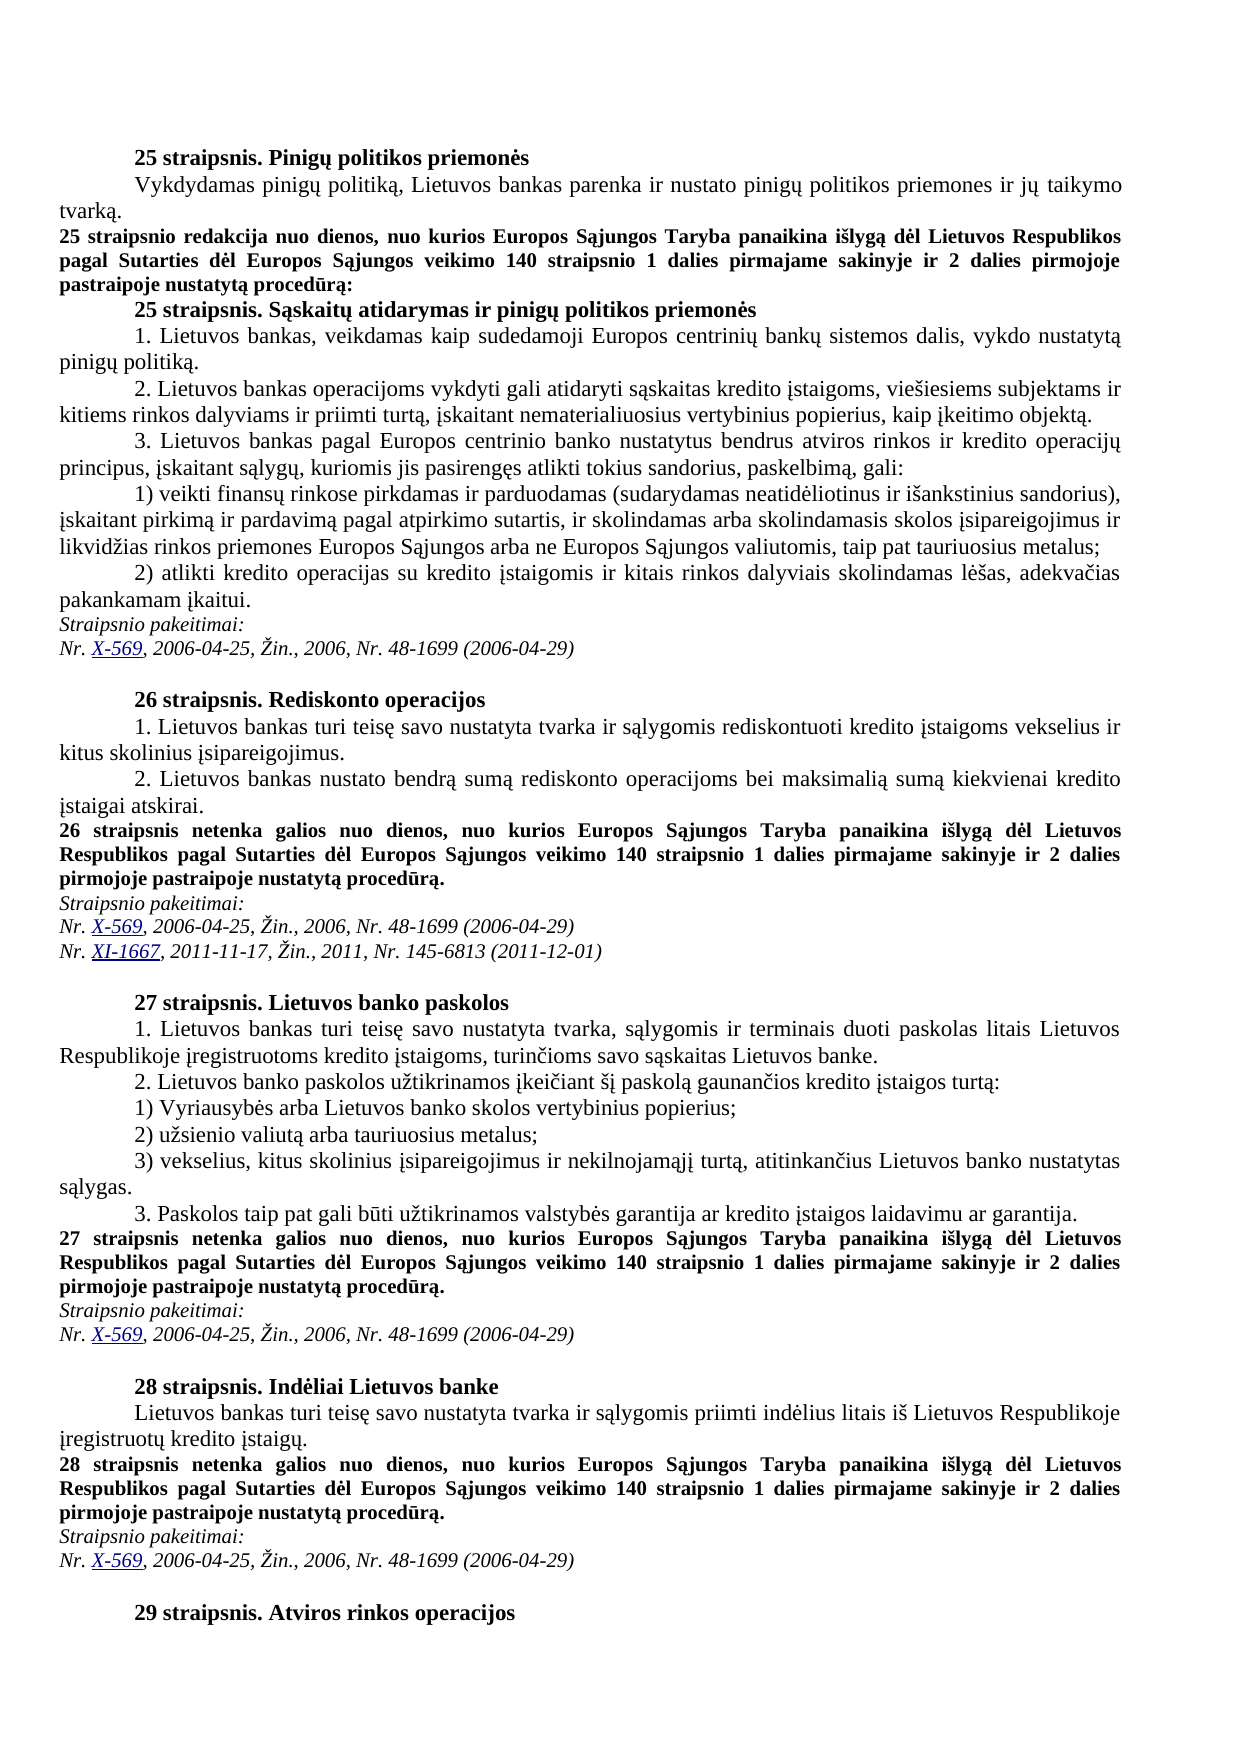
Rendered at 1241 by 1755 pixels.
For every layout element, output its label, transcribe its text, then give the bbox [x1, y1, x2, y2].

text Nr. XI-1667, 2011-11-17, Žin., 2011, Nr. 145-6813 (2011-12-01) [59, 938, 1122, 963]
text 28 straipsnis netenka galios nuo dienos, nuo kurios Europos Sąjungos Taryba panaikina išlygą dėl Lietuvos Respublikos pagal Sutarties dėl Europos Sąjungos veikimo 140 straipsnio 1 dalies pirmajame sakinyje ir 2 dalies pirmojoje pastraipoje nustatytą procedūrą. [59, 1452, 1122, 1524]
text Nr. X-569, 2006-04-25, Žin., 2006, Nr. 48-1699 (2006-04-29) [59, 914, 1122, 938]
text 2. Lietuvos bankas nustato bendrą sumą rediskonto operacijoms bei maksimalią sumą kiekvienai kredito įstaigai atskirai. [59, 766, 1122, 818]
text 1) veikti finansų rinkose pirkdamas ir parduodamas (sudarydamas neatidėliotinus ir išankstinius sandorius), įskaitant pirkimą ir pardavimą pagal atpirkimo sutartis, ir skolindamas arba skolindamasis skolos įsipareigojimus ir likvidžias rinkos priemones Europos Sąjungos arba ne Europos Sąjungos valiutomis, taip pat tauriuosius metalus; [59, 480, 1122, 559]
text 27 straipsnis netenka galios nuo dienos, nuo kurios Europos Sąjungos Taryba panaikina išlygą dėl Lietuvos Respublikos pagal Sutarties dėl Europos Sąjungos veikimo 140 straipsnio 1 dalies pirmajame sakinyje ir 2 dalies pirmojoje pastraipoje nustatytą procedūrą. [59, 1226, 1122, 1298]
text Nr. X-569, 2006-04-25, Žin., 2006, Nr. 48-1699 (2006-04-29) [59, 636, 1122, 660]
text 1. Lietuvos bankas, veikdamas kaip sudedamoji Europos centrinių bankų sistemos dalis, vykdo nustatytą pinigų politiką. [59, 322, 1122, 375]
text 1. Lietuvos bankas turi teisę savo nustatyta tvarka ir sąlygomis rediskontuoti kredito įstaigoms vekselius ir kitus skolinius įsipareigojimus. [59, 713, 1122, 766]
text 2) užsienio valiutą arba tauriuosius metalus; [59, 1121, 1122, 1147]
text Straipsnio pakeitimai: [59, 890, 1122, 914]
text 1) Vyriausybės arba Lietuvos banko skolos vertybinius popierius; [59, 1094, 1122, 1121]
text Vykdydamas pinigų politiką, Lietuvos bankas parenka ir nustato pinigų politikos priemones ir jų taikymo tvarką. [59, 171, 1122, 223]
text 3. Paskolos taip pat gali būti užtikrinamos valstybės garantija ar kredito įstaigos laidavimu ar garantija. [59, 1200, 1122, 1226]
text 25 straipsnis. Sąskaitų atidarymas ir pinigų politikos priemonės [59, 296, 1122, 322]
text Straipsnio pakeitimai: [59, 1524, 1122, 1548]
text Straipsnio pakeitimai: [59, 612, 1122, 636]
text 2. Lietuvos banko paskolos užtikrinamos įkeičiant šį paskolą gaunančios kredito įstaigos turtą: [59, 1068, 1122, 1094]
text 3. Lietuvos bankas pagal Europos centrinio banko nustatytus bendrus atviros rinkos ir kredito operacijų principus, įskaitant sąlygų, kuriomis jis pasirengęs atlikti tokius sandorius, paskelbimą, gali: [59, 427, 1122, 480]
text 25 straipsnio redakcija nuo dienos, nuo kurios Europos Sąjungos Taryba panaikina išlygą dėl Lietuvos Respublikos pagal Sutarties dėl Europos Sąjungos veikimo 140 straipsnio 1 dalies pirmajame sakinyje ir 2 dalies pirmojoje pastraipoje nustatytą procedūrą: [59, 223, 1122, 296]
text 26 straipsnis. Rediskonto operacijos [59, 686, 1122, 713]
text 25 straipsnis. Pinigų politikos priemonės [59, 144, 1122, 171]
text 1. Lietuvos bankas turi teisę savo nustatyta tvarka, sąlygomis ir terminais duoti paskolas litais Lietuvos Respublikoje įregistruotoms kredito įstaigoms, turinčioms savo sąskaitas Lietuvos banke. [59, 1015, 1122, 1068]
text Straipsnio pakeitimai: [59, 1298, 1122, 1322]
text Lietuvos bankas turi teisę savo nustatyta tvarka ir sąlygomis priimti indėlius litais iš Lietuvos Respublikoje įregistruotų kredito įstaigų. [59, 1399, 1122, 1452]
text 27 straipsnis. Lietuvos banko paskolos [59, 989, 1122, 1015]
text 2. Lietuvos bankas operacijoms vykdyti gali atidaryti sąskaitas kredito įstaigoms, viešiesiems subjektams ir kitiems rinkos dalyviams ir priimti turtą, įskaitant nematerialiuosius vertybinius popierius, kaip įkeitimo objektą. [59, 375, 1122, 427]
text Nr. X-569, 2006-04-25, Žin., 2006, Nr. 48-1699 (2006-04-29) [59, 1322, 1122, 1346]
text 28 straipsnis. Indėliai Lietuvos banke [59, 1373, 1122, 1399]
text 29 straipsnis. Atviros rinkos operacijos [59, 1598, 1122, 1625]
text 2) atlikti kredito operacijas su kredito įstaigomis ir kitais rinkos dalyviais skolindamas lėšas, adekvačias pakankamam įkaitui. [59, 559, 1122, 612]
text Nr. X-569, 2006-04-25, Žin., 2006, Nr. 48-1699 (2006-04-29) [59, 1548, 1122, 1572]
text 3) vekselius, kitus skolinius įsipareigojimus ir nekilnojamąjį turtą, atitinkančius Lietuvos banko nustatytas sąlygas. [59, 1147, 1122, 1200]
text 26 straipsnis netenka galios nuo dienos, nuo kurios Europos Sąjungos Taryba panaikina išlygą dėl Lietuvos Respublikos pagal Sutarties dėl Europos Sąjungos veikimo 140 straipsnio 1 dalies pirmajame sakinyje ir 2 dalies pirmojoje pastraipoje nustatytą procedūrą. [59, 818, 1122, 890]
